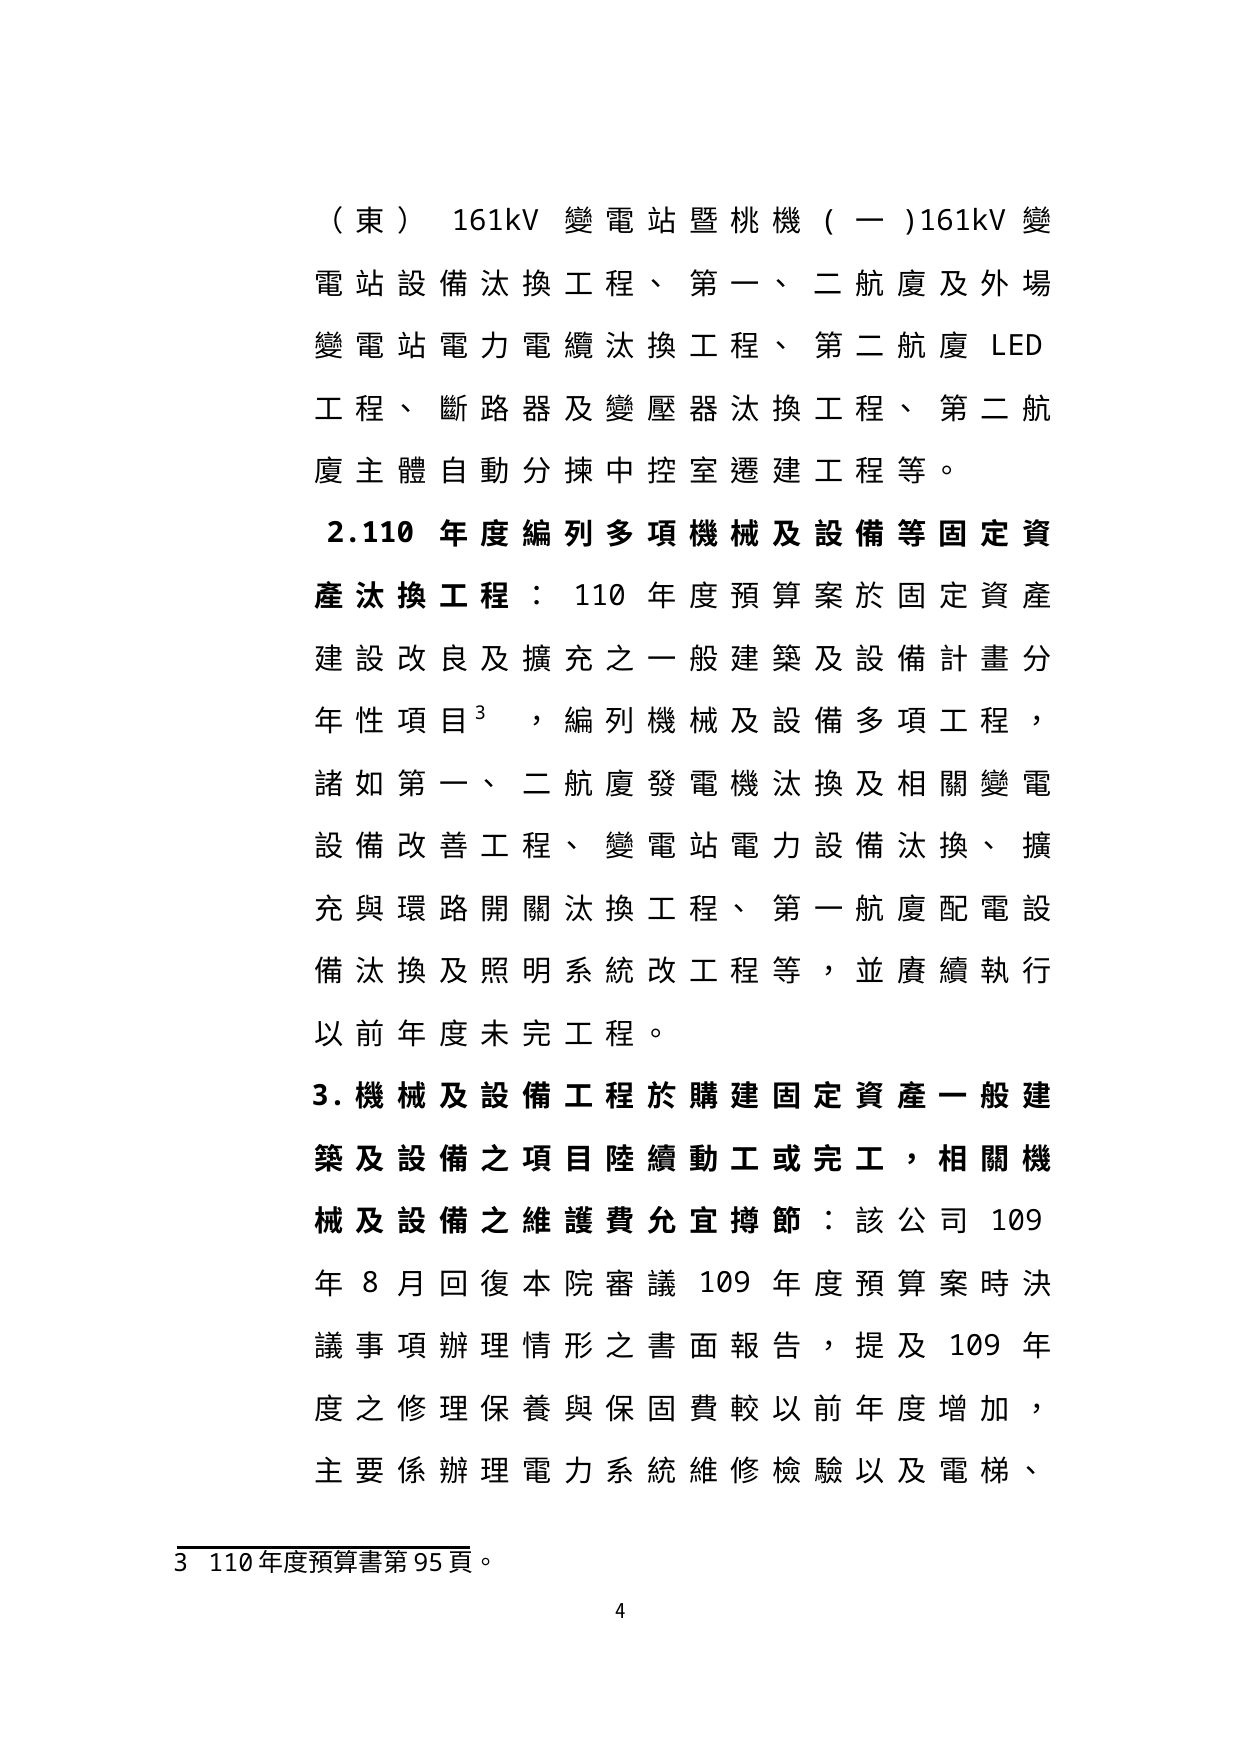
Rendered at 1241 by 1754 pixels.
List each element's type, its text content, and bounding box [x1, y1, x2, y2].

text 110年度預算書第95頁。 [173, 1548, 1063, 1577]
text 2.110年度編列多項機械及設備等固定資產汰換工程：110年度預算案於固定資產建設改良及擴充之一般建築及設備計畫分年性項目，編列機械及設備多項工程，諸如第一、二航廈發電機汰換及相關變電設備改善工程、變電站電力設備汰換、擴充與環路開關汰換工程、第一航廈配電設備汰換及照明系統改工程等，並賡續執行以前年度未完工程。 [271, 490, 1058, 1052]
text （東）161kV變電站暨桃機(一)161kV變電站設備汰換工程、第一、二航廈及外場變電站電力電纜汰換工程、第二航廈LED工程、斷路器及變壓器汰換工程、第二航廈主體自動分揀中控室遷建工程等。 [271, 177, 1058, 490]
text 3.機械及設備工程於購建固定資產一般建築及設備之項目陸續動工或完工，相關機械及設備之維護費允宜撙節：該公司109年8月回復本院審議109年度預算案時決議事項辦理情形之書面報告，提及109年度之修理保養與保固費較以前年度增加，主要係辦理電力系統維修檢驗以及電梯、 [271, 1052, 1058, 1490]
